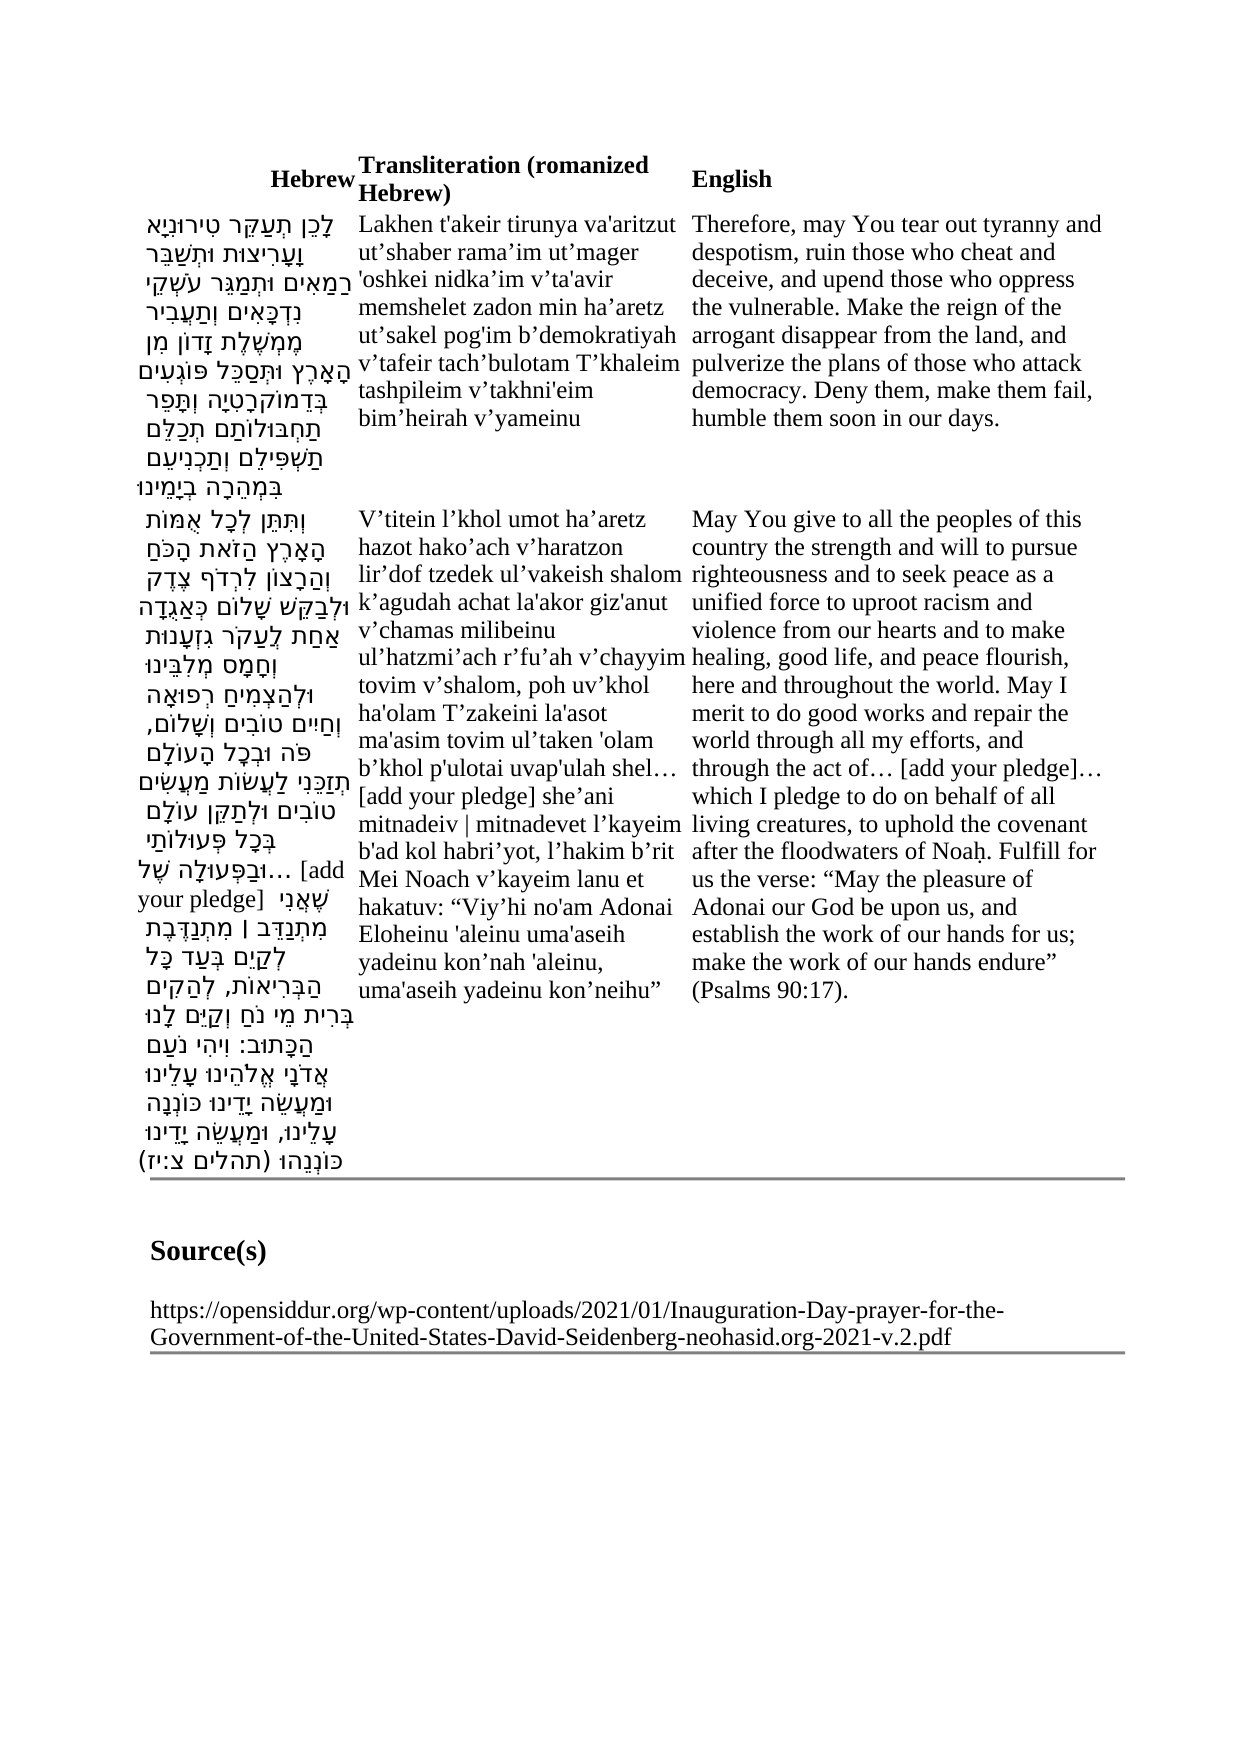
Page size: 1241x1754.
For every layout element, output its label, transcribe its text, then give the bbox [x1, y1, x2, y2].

text https://opensiddur.org/wp-content/uploads/2021/01/Inauguration-Day-prayer-for-the-Government-of-the-United-States-David-Seidenberg-neohasid.org-2021-v.2.pdf [150, 1296, 1090, 1351]
table_cell וְתִּתֵּן לְכָל אֻמּוֹת הָאָרֶץ הַזֹאת הָכֹּחַ וְהַרָצוֹן לִרְדֹף צֶדֶק וּלְבַקֵּשׁ שָׁלוֹם כְּאַגֻדָה אַחַת לֲעַקֹר גִזְעָנוּת וְחָמָס מְלִבֵּינוּ וּלְהַצְמִיחַ רְפוּאָה וְחַיִים טוֹבִים וְשָׁלוֹם, פֹּה וּבְכׇל הָעוֹלָם תְזַכֵּנִי לַעֲשׂוֹת מַעֲשִׂים טוֹבִים וּלְתַקֵּן עוֹלָם בְּכָל פְּעוּלוֹתַי וּבַפְּעוּלָה שֶׁל… [add your pledge] שֶׁאֲנִי מִתְנַדֵּב ׀ מִתְנַדֶּבֶת לְקַיֵם בְּעַד כָּל הַבְּרִיאוֹת, לְהַקִים בְּרִית מֵי נֹחַ וְקַיֵּם לָנוּ הַכָּתוּב: וִיהִי נֹעַם אֲדֹנָי אֱלֹהֵינוּ עָלֵינוּ וּמַעֲשֵׂה יָדֵינוּ כּוֹנְנָה עָלֵינוּ, וּמַעֲשֵׂה יָדֵינוּ כּוֹנְנֵהוּ (תהלים צ:יז) [136, 503, 357, 1177]
table_cell Therefore, may You tear out tyranny and despotism, ruin those who cheat and deceive, and upend those who oppress the vulnerable. Make the reign of the arrogant disappear from the land, and pulverize the plans of those who attack democracy. Deny them, make them fail, humble them soon in our days. [690, 209, 1104, 503]
text [150, 1355, 1090, 1379]
table_header Hebrew [136, 150, 357, 208]
table_cell V’titein l’khol umot ha’aretz hazot hako’ach v’haratzon lir’dof tzedek ul’vakeish shalom k’agudah achat la'akor giz'anut v’chamas milibeinu ul’hatzmi’ach r’fu’ah v’chayyim tovim v’shalom, poh uv’khol ha'olam T’zakeini la'asot ma'asim tovim ul’taken 'olam b’khol p'ulotai uvap'ulah shel… [add your pledge] she’ani mitnadeiv | mitnadevet l’kayeim b'ad kol habri’yot, l’hakim b’rit Mei Noach v’kayeim lanu et hakatuv: “Viy’hi no'am Adonai Eloheinu 'aleinu uma'aseih yadeinu kon’nah 'aleinu, uma'aseih yadeinu kon’neihu” [357, 503, 690, 1177]
table_cell לָכֵן תְעַקֵּר טִירוּנִיָא וָעָרִיצוּת וּתְשַׁבֵּר רַמַאִים וּתְמַגֵּר עֹשְׁקֵי נִדְכָּאִים וְתַעֲבִיר מֶמְשֶׁלֶת זָדוֹן מִן הָאָרֶץ וּתְּסַכֵּל פּוֹגְעִים בְּדֵמוֹקרָטִיָה וְתָּפֵר תַחְבּוּלוֹתַם תְכַלֵּם תַשְׁפִּילֵם וְתַכְנִיעֵם בִּמְהֵרָה בְיָמֵינוּ [136, 209, 357, 503]
table_header Transliteration (romanized Hebrew) [357, 150, 690, 208]
table_cell Lakhen t'akeir tirunya va'aritzut ut’shaber rama’im ut’mager 'oshkei nidka’im v’ta'avir memshelet zadon min ha’aretz ut’sakel pog'im b’demokratiyah v’tafeir tach’bulotam T’khaleim tashpileim v’takhni'eim bim’heirah v’yameinu [357, 209, 690, 503]
subtitle Source(s) [150, 1234, 1090, 1267]
table_cell May You give to all the peoples of this country the strength and will to pursue righteousness and to seek peace as a unified force to uproot racism and violence from our hearts and to make healing, good life, and peace flourish, here and throughout the world. May I merit to do good works and repair the world through all my efforts, and through the act of… [add your pledge]… which I pledge to do on behalf of all living creatures, to uphold the covenant after the floodwaters of Noaḥ. Fulfill for us the verse: “May the pleasure of Adonai our God be upon us, and establish the work of our hands for us; make the work of our hands endure” (Psalms 90:17). [690, 503, 1104, 1177]
table_header English [690, 150, 1104, 208]
